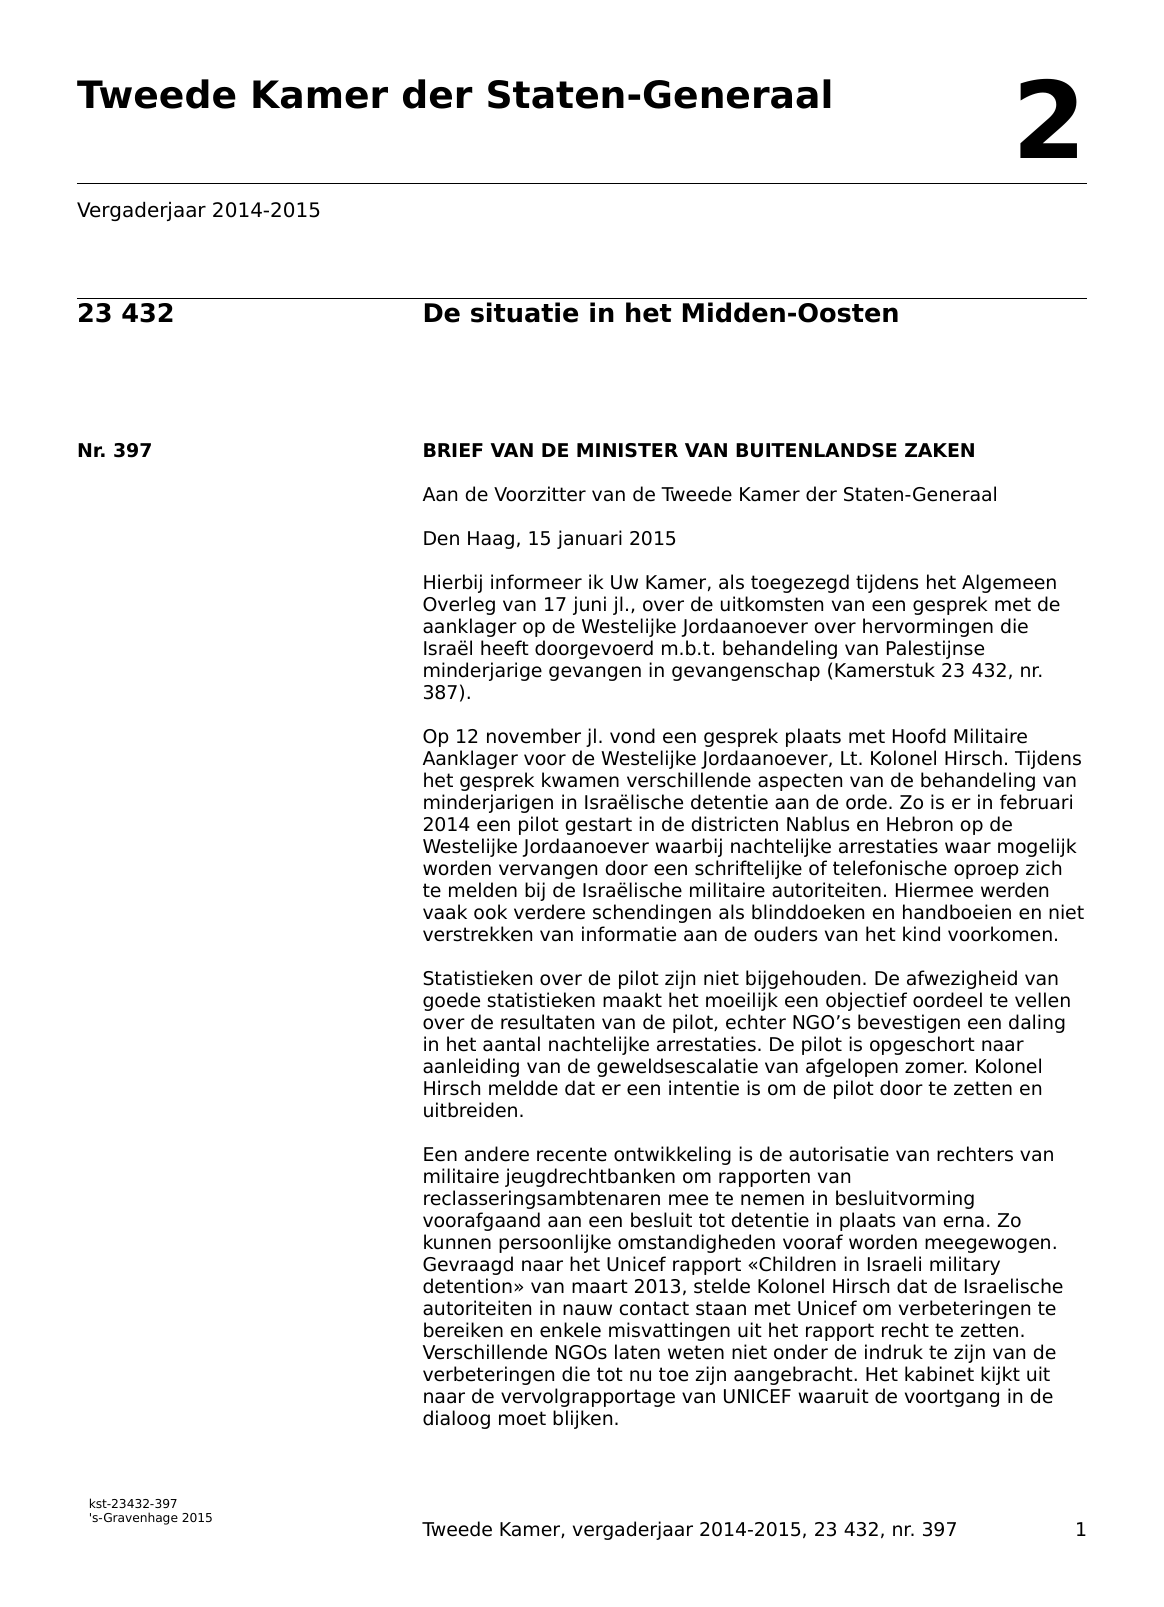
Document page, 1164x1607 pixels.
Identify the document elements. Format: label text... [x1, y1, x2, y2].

text Een andere recente ontwikkeling is de autorisatie van rechters van militaire jeugdrechtbanken om rapporten van reclasseringsambtenaren mee te nemen in besluitvorming voorafgaand aan een besluit tot detentie in plaats van erna. Zo kunnen persoonlijke omstandigheden vooraf worden meegewogen. Gevraagd naar het Unicef rapport «Children in Israeli military detention» van maart 2013, stelde Kolonel Hirsch dat de Israelische autoriteiten in nauw contact staan met Unicef om verbeteringen te bereiken en enkele misvattingen uit het rapport recht te zetten. Verschillende NGOs laten weten niet onder de indruk te zijn van de verbeteringen die tot nu toe zijn aangebracht. Het kabinet kijkt uit naar de vervolgrapportage van UNICEF waaruit de voortgang in de dialoog moet blijken. [422, 1144, 1087, 1430]
subtitle 23 432 De situatie in het Midden-Oosten [77, 299, 1087, 329]
text Hierbij informeer ik Uw Kamer, als toegezegd tijdens het Algemeen Overleg van 17 juni jl., over de uitkomsten van een gesprek met de aanklager op de Westelijke Jordaanoever over hervormingen die Israël heeft doorgevoerd m.b.t. behandeling van Palestijnse minderjarige gevangen in gevangenschap (Kamerstuk 23 432, nr. 387). [422, 572, 1087, 704]
text kst-23432-397 [88, 1497, 323, 1511]
text Den Haag, 15 januari 2015 [422, 528, 1087, 550]
text 's-Gravenhage 2015 [88, 1511, 323, 1525]
subtitle Nr. 397 BRIEF VAN DE MINISTER VAN BUITENLANDSE ZAKEN [77, 440, 1087, 462]
text Op 12 november jl. vond een gesprek plaats met Hoofd Militaire Aanklager voor de Westelijke Jordaanoever, Lt. Kolonel Hirsch. Tijdens het gesprek kwamen verschillende aspecten van de behandeling van minderjarigen in Israëlische detentie aan de orde. Zo is er in februari 2014 een pilot gestart in de districten Nablus en Hebron op de Westelijke Jordaanoever waarbij nachtelijke arrestaties waar mogelijk worden vervangen door een schriftelijke of telefonische oproep zich te melden bij de Israëlische militaire autoriteiten. Hiermee werden vaak ook verdere schendingen als blinddoeken en handboeien en niet verstrekken van informatie aan de ouders van het kind voorkomen. [422, 726, 1087, 946]
table_cell Vergaderjaar 2014-2015 [77, 184, 1087, 298]
text Aan de Voorzitter van de Tweede Kamer der Staten-Generaal [422, 484, 1087, 506]
text Statistieken over de pilot zijn niet bijgehouden. De afwezigheid van goede statistieken maakt het moeilijk een objectief oordeel te vellen over de resultaten van de pilot, echter NGO’s bevestigen een daling in het aantal nachtelijke arrestaties. De pilot is opgeschort naar aanleiding van de geweldsescalatie van afgelopen zomer. Kolonel Hirsch meldde dat er een intentie is om de pilot door te zetten en uitbreiden. [422, 968, 1087, 1122]
table_header Tweede Kamer der Staten-Generaal [77, 59, 886, 183]
table_header 2 [886, 59, 1087, 183]
